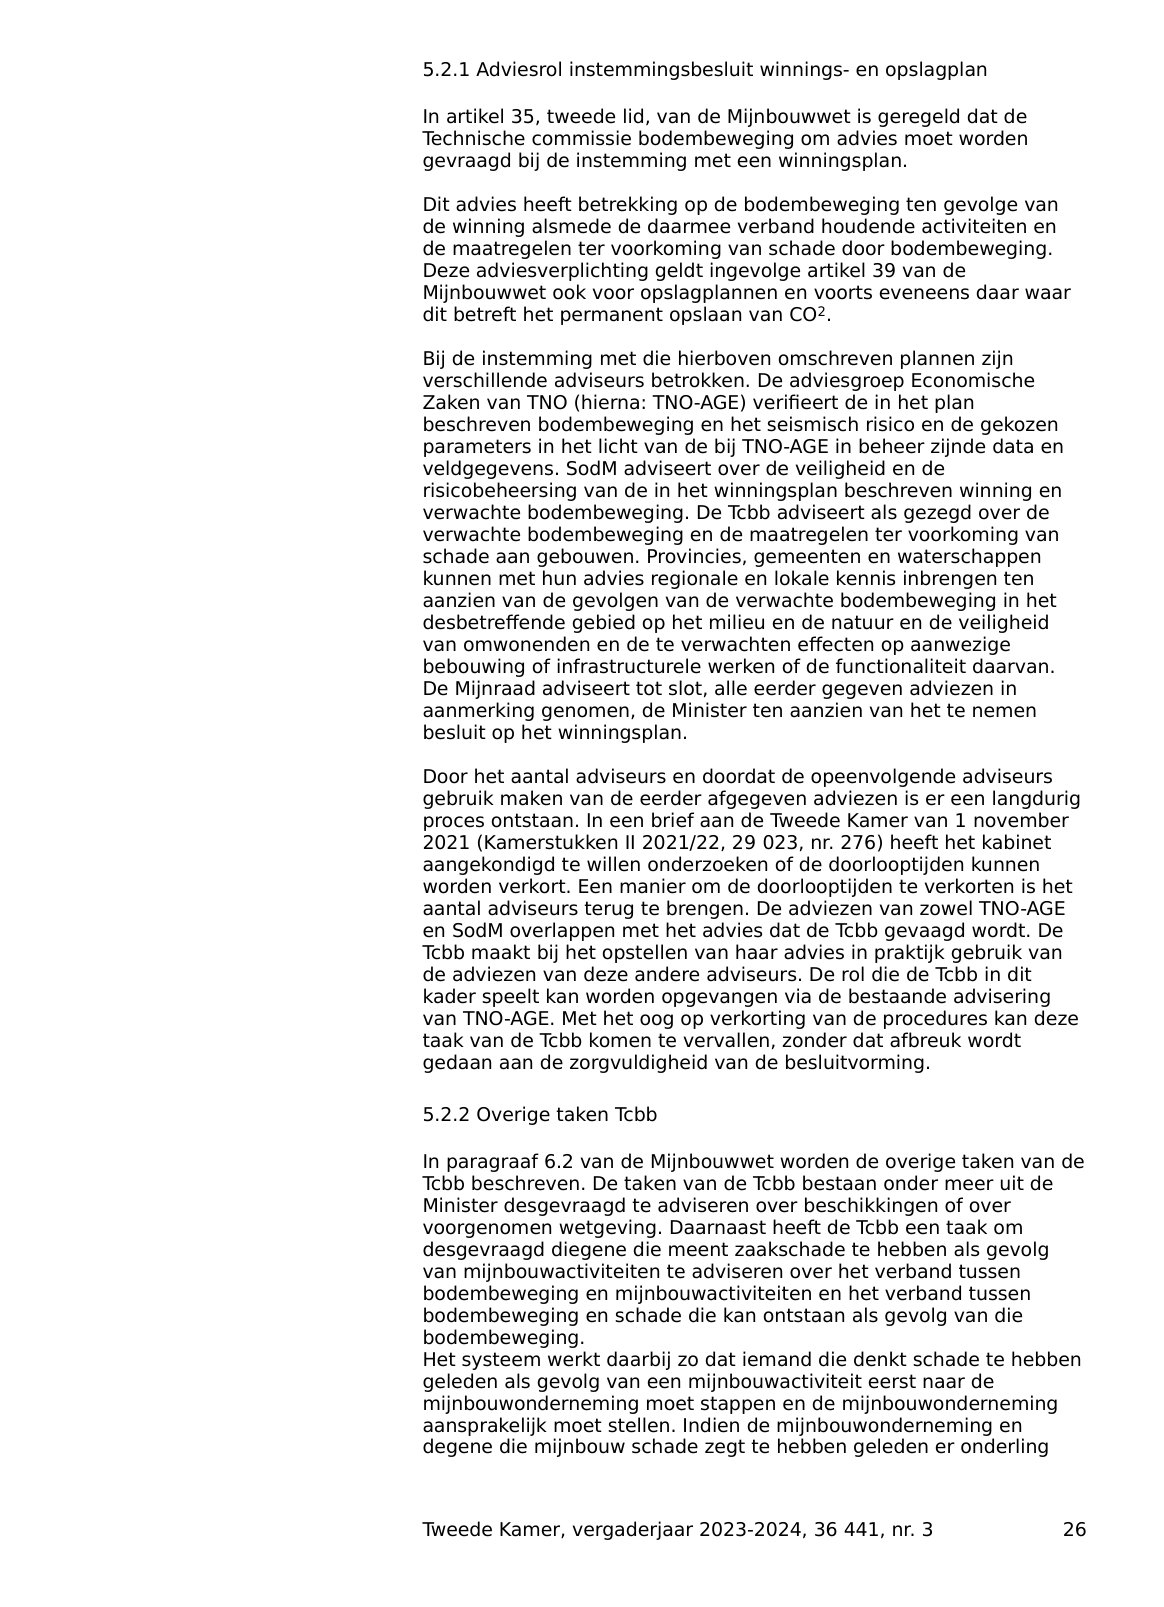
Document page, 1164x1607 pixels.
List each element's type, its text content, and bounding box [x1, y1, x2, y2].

text In paragraaf 6.2 van de Mijnbouwwet worden de overige taken van de Tcbb beschreven. De taken van de Tcbb bestaan onder meer uit de Minister desgevraagd te adviseren over beschikkingen of over voorgenomen wetgeving. Daarnaast heeft de Tcbb een taak om desgevraagd diegene die meent zaakschade te hebben als gevolg van mijnbouwactiviteiten te adviseren over het verband tussen bodembeweging en mijnbouwactiviteiten en het verband tussen bodembeweging en schade die kan ontstaan als gevolg van die bodembeweging. [422, 1151, 1087, 1348]
text Door het aantal adviseurs en doordat de opeenvolgende adviseurs gebruik maken van de eerder afgegeven adviezen is er een langdurig proces ontstaan. In een brief aan de Tweede Kamer van 1 november 2021 (Kamerstukken II 2021/22, 29 023, nr. 276) heeft het kabinet aangekondigd te willen onderzoeken of de doorlooptijden kunnen worden verkort. Een manier om de doorlooptijden te verkorten is het aantal adviseurs terug te brengen. De adviezen van zowel TNO-AGE en SodM overlappen met het advies dat de Tcbb gevaagd wordt. De Tcbb maakt bij het opstellen van haar advies in praktijk gebruik van de adviezen van deze andere adviseurs. De rol die de Tcbb in dit kader speelt kan worden opgevangen via de bestaande advisering van TNO-AGE. Met het oog op verkorting van de procedures kan deze taak van de Tcbb komen te vervallen, zonder dat afbreuk wordt gedaan aan de zorgvuldigheid van de besluitvorming. [422, 766, 1087, 1074]
text Het systeem werkt daarbij zo dat iemand die denkt schade te hebben geleden als gevolg van een mijnbouwactiviteit eerst naar de mijnbouwonderneming moet stappen en de mijnbouwonderneming aansprakelijk moet stellen. Indien de mijnbouwonderneming en degene die mijnbouw schade zegt te hebben geleden er onderling [422, 1348, 1087, 1458]
text Dit advies heeft betrekking op de bodembeweging ten gevolge van de winning alsmede de daarmee verband houdende activiteiten en de maatregelen ter voorkoming van schade door bodembeweging. Deze adviesverplichting geldt ingevolge artikel 39 van de Mijnbouwwet ook voor opslagplannen en voorts eveneens daar waar dit betreft het permanent opslaan van CO2. [422, 194, 1087, 326]
subtitle 5.2.1 Adviesrol instemmingsbesluit winnings- en opslagplan [422, 59, 1087, 81]
subtitle 5.2.2 Overige taken Tcbb [422, 1104, 1087, 1126]
text In artikel 35, tweede lid, van de Mijnbouwwet is geregeld dat de Technische commissie bodembeweging om advies moet worden gevraagd bij de instemming met een winningsplan. [422, 106, 1087, 172]
text Bij de instemming met die hierboven omschreven plannen zijn verschillende adviseurs betrokken. De adviesgroep Economische Zaken van TNO (hierna: TNO-AGE) verifieert de in het plan beschreven bodembeweging en het seismisch risico en de gekozen parameters in het licht van de bij TNO-AGE in beheer zijnde data en veldgegevens. SodM adviseert over de veiligheid en de risicobeheersing van de in het winningsplan beschreven winning en verwachte bodembeweging. De Tcbb adviseert als gezegd over de verwachte bodembeweging en de maatregelen ter voorkoming van schade aan gebouwen. Provincies, gemeenten en waterschappen kunnen met hun advies regionale en lokale kennis inbrengen ten aanzien van de gevolgen van de verwachte bodembeweging in het desbetreffende gebied op het milieu en de natuur en de veiligheid van omwonenden en de te verwachten effecten op aanwezige bebouwing of infrastructurele werken of de functionaliteit daarvan. De Mijnraad adviseert tot slot, alle eerder gegeven adviezen in aanmerking genomen, de Minister ten aanzien van het te nemen besluit op het winningsplan. [422, 348, 1087, 744]
